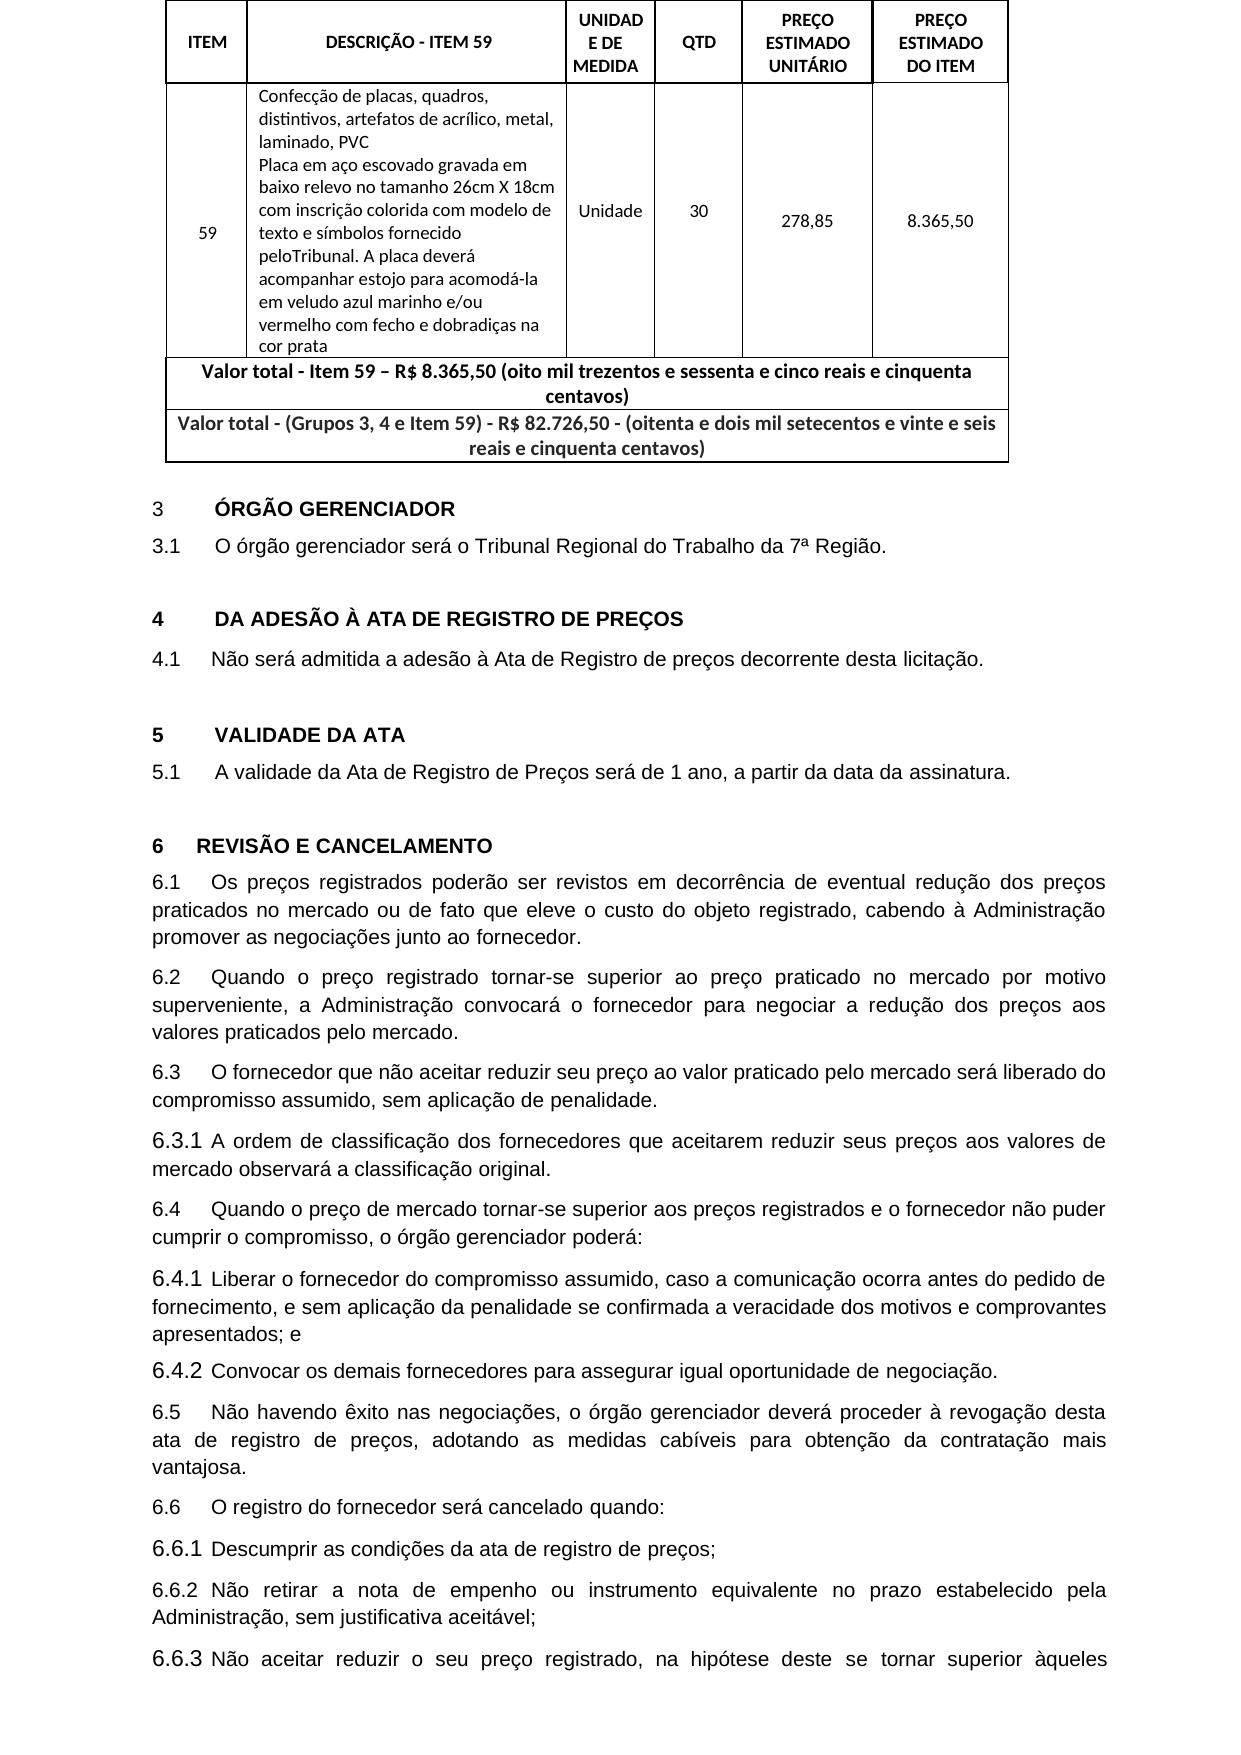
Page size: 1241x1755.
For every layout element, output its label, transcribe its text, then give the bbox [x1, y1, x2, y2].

list Não havendo êxito nas negociações, o órgão gerenciador deverá proceder à revogação desta ata de registro de preços, adotando as medidas cabíveis para obtenção da contratação mais vantajosa. [152, 1400, 1108, 1479]
table_cell 278,85 [743, 84, 872, 357]
list VALIDADE DA ATA [152, 723, 1122, 747]
list Convocar os demais fornecedores para assegurar igual oportunidade de negociação. [152, 1357, 1122, 1384]
list O registro do fornecedor será cancelado quando: [152, 1495, 1122, 1519]
list O órgão gerenciador será o Tribunal Regional do Trabalho da 7ª Região. [152, 534, 1122, 558]
table_cell Valor total - (Grupos 3, 4 e Item 59) - R$ 82.726,50 - (oitenta e dois mil setecentos e vinte e seis reais e cinquenta centavos) [167, 410, 1008, 461]
table_header UNIDAD E DE MEDIDA [567, 1, 654, 82]
table_cell 30 [655, 84, 742, 357]
list Os preços registrados poderão ser revistos em decorrência de eventual redução dos preços praticados no mercado ou de fato que eleve o custo do objeto registrado, cabendo à Administração promover as negociações junto ao fornecedor. [152, 870, 1107, 949]
table_header PREÇO ESTIMADO DO ITEM [874, 1, 1007, 82]
list Descumprir as condições da ata de registro de preços; [152, 1535, 1122, 1561]
table_header DESCRIÇÃO - ITEM 59 [248, 1, 565, 82]
list DA ADESÃO À ATA DE REGISTRO DE PREÇOS [152, 606, 1122, 630]
list Quando o preço de mercado tornar-se superior aos preços registrados e o fornecedor não puder cumprir o compromisso, o órgão gerenciador poderá: [152, 1197, 1107, 1248]
list A ordem de classificação dos fornecedores que aceitarem reduzir seus preços aos valores de mercado observará a classificação original. [152, 1127, 1107, 1181]
list O fornecedor que não aceitar reduzir seu preço ao valor praticado pelo mercado será liberado do compromisso assumido, sem aplicação de penalidade. [152, 1060, 1108, 1111]
list A validade da Ata de Registro de Preços será de 1 ano, a partir da data da assinatura. [152, 759, 1122, 783]
table_header PREÇO ESTIMADO UNITÁRIO [743, 1, 871, 82]
table_cell Confecção de placas, quadros, distintivos, artefatos de acrílico, metal, laminado, PVC Placa em aço escovado gravada em baixo relevo no tamanho 26cm X 18cm com inscrição colorida com modelo de texto e símbolos fornecido peloTribunal. A placa deverá acompanhar estojo para acomodá-la em veludo azul marinho e/ou vermelho com fecho e dobradiças na cor prata [247, 84, 566, 357]
list ÓRGÃO GERENCIADOR [152, 497, 1122, 521]
table_cell 8.365,50 [873, 83, 1008, 357]
list Não será admitida a adesão à Ata de Registro de preços decorrente desta licitação. [152, 647, 1122, 671]
list REVISÃO E CANCELAMENTO [152, 833, 1122, 857]
table_cell 59 [167, 84, 246, 357]
list Não retirar a nota de empenho ou instrumento equivalente no prazo estabelecido pela Administração, sem justificativa aceitável; [152, 1578, 1108, 1629]
table_cell Valor total - Item 59 – R$ 8.365,50 (oito mil trezentos e sessenta e cinco reais e cinquenta centavos) [167, 358, 1008, 409]
table_header ITEM [167, 1, 246, 82]
list Quando o preço registrado tornar-se superior ao preço praticado no mercado por motivo superveniente, a Administração convocará o fornecedor para negociar a redução dos preços aos valores praticados pelo mercado. [152, 965, 1107, 1044]
table_header QTD [656, 1, 741, 82]
list Não aceitar reduzir o seu preço registrado, na hipótese deste se tornar superior àqueles [152, 1645, 1108, 1671]
table_cell Unidade [567, 84, 654, 357]
list Liberar o fornecedor do compromisso assumido, caso a comunicação ocorra antes do pedido de fornecimento, e sem aplicação da penalidade se confirmada a veracidade dos motivos e comprovantes apresentados; e [152, 1264, 1108, 1346]
